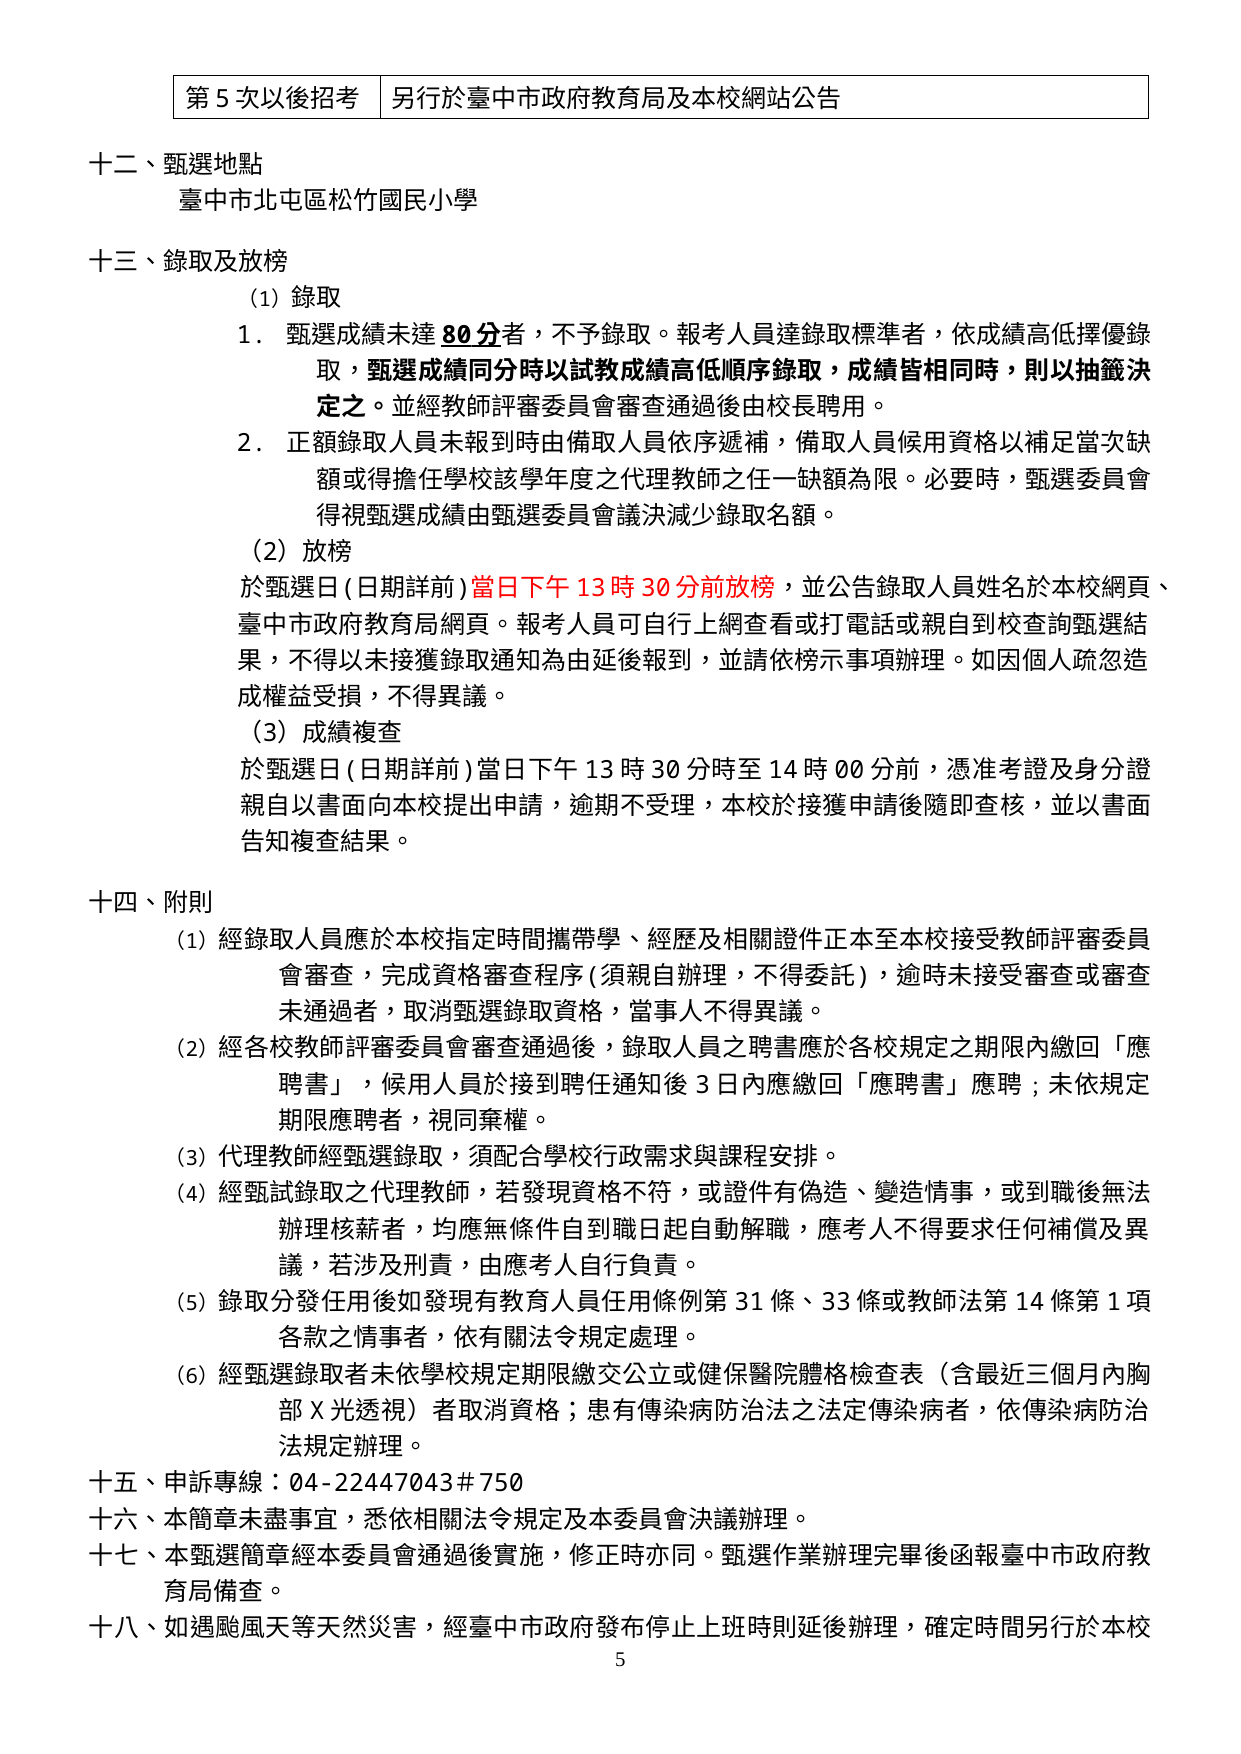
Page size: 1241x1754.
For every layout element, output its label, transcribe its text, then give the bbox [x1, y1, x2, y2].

list 正額錄取人員未報到時由備取人員依序遞補，備取人員候用資格以補足當次缺額或得擔任學校該學年度之代理教師之任一缺額為限。必要時，甄選委員會得視甄選成績由甄選委員會議決減少錄取名額。 [236, 423, 1152, 532]
list 甄選成績未達80分者，不予錄取。報考人員達錄取標準者，依成績高低擇優錄取，甄選成績同分時以試教成績高低順序錄取，成績皆相同時，則以抽籤決定之。並經教師評審委員會審查通過後由校長聘用。 [236, 314, 1152, 423]
list 錄取分發任用後如發現有教育人員任用條例第31條、33條或教師法第14條第1項各款之情事者，依有關法令規定處理。 [164, 1282, 1152, 1354]
text 十五、申訴專線：04-22447043＃750 [89, 1463, 1152, 1499]
list 放榜 [237, 532, 1152, 568]
table_cell 第5次以後招考 [174, 76, 380, 118]
list 代理教師經甄選錄取，須配合學校行政需求與課程安排。 [164, 1137, 1152, 1173]
text 臺中市北屯區松竹國民小學 [89, 180, 1152, 217]
list 錄取 [237, 278, 1152, 314]
text 十八、如遇颱風天等天然災害，經臺中市政府發布停止上班時則延後辦理，確定時間另行於本校 [89, 1608, 1152, 1644]
text 十二、甄選地點 [89, 144, 1152, 180]
text 十四、附則 [89, 883, 1152, 919]
text 於甄選日(日期詳前)當日下午13時30分前放榜，並公告錄取人員姓名於本校網頁、臺中市政府教育局網頁。報考人員可自行上網查看或打電話或親自到校查詢甄選結果，不得以未接獲錄取通知為由延後報到，並請依榜示事項辦理。如因個人疏忽造成權益受損，不得異議。 [237, 568, 1152, 713]
text 十三、錄取及放榜 [89, 242, 1152, 278]
text 十七、本甄選簡章經本委員會通過後實施，修正時亦同。甄選作業辦理完畢後函報臺中市政府教育局備查。 [89, 1535, 1152, 1608]
list 經錄取人員應於本校指定時間攜帶學、經歷及相關證件正本至本校接受教師評審委員會審查，完成資格審查程序(須親自辦理，不得委託)，逾時未接受審查或審查未通過者，取消甄選錄取資格，當事人不得異議。 [164, 919, 1152, 1028]
text 於甄選日(日期詳前)當日下午13時30分時至14時00分前，憑准考證及身分證親自以書面向本校提出申請，逾期不受理，本校於接獲申請後隨即查核，並以書面告知複查結果。 [240, 749, 1152, 858]
list 成績複查 [237, 713, 1152, 749]
list 經甄選錄取者未依學校規定期限繳交公立或健保醫院體格檢查表（含最近三個月內胸部X光透視）者取消資格；患有傳染病防治法之法定傳染病者，依傳染病防治法規定辦理。 [164, 1354, 1152, 1463]
list 經各校教師評審委員會審查通過後，錄取人員之聘書應於各校規定之期限內繳回「應聘書」，候用人員於接到聘任通知後3日內應繳回「應聘書」應聘﹔未依規定期限應聘者，視同棄權。 [164, 1028, 1152, 1137]
table_cell 另行於臺中市政府教育局及本校網站公告 [381, 76, 1148, 118]
list 經甄試錄取之代理教師，若發現資格不符，或證件有偽造、變造情事，或到職後無法辦理核薪者，均應無條件自到職日起自動解職，應考人不得要求任何補償及異議，若涉及刑責，由應考人自行負責。 [164, 1173, 1152, 1282]
text 十六、本簡章未盡事宜，悉依相關法令規定及本委員會決議辦理。 [89, 1499, 1152, 1535]
